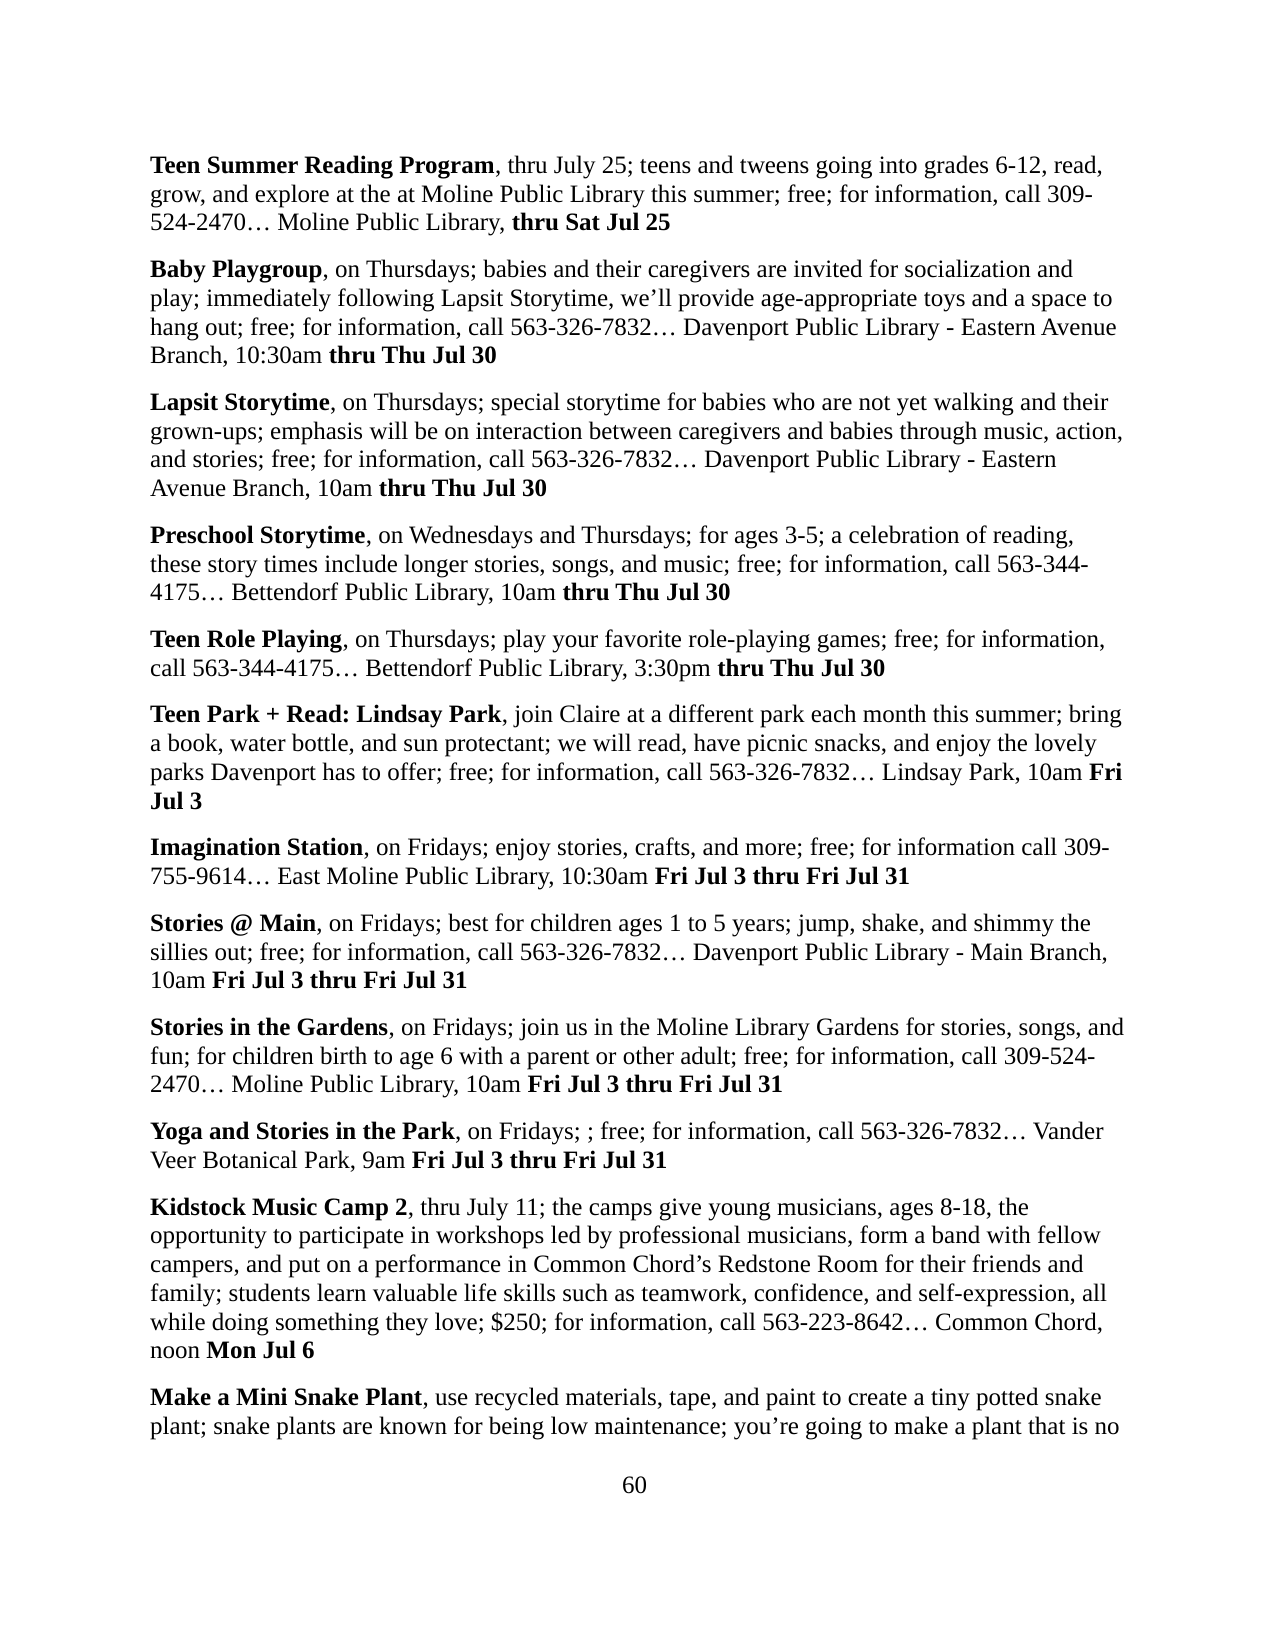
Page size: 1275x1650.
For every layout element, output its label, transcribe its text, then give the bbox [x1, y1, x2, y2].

text Lapsit Storytime, on Thursdays; special storytime for babies who are not yet walking and their grown-ups; emphasis will be on interaction between caregivers and babies through music, action, and stories; free; for information, call 563-326-7832… Davenport Public Library - Eastern Avenue Branch, 10am thru Thu Jul 30 [150, 387, 1125, 502]
text Stories in the Gardens, on Fridays; join us in the Moline Library Gardens for stories, songs, and fun; for children birth to age 6 with a parent or other adult; free; for information, call 309-524-2470… Moline Public Library, 10am Fri Jul 3 thru Fri Jul 31 [150, 1012, 1125, 1098]
text Teen Role Playing, on Thursdays; play your favorite role-playing games; free; for information, call 563-344-4175… Bettendorf Public Library, 3:30pm thru Thu Jul 30 [150, 624, 1125, 682]
text Baby Playgroup, on Thursdays; babies and their caregivers are invited for socialization and play; immediately following Lapsit Storytime, we’ll provide age-appropriate toys and a space to hang out; free; for information, call 563-326-7832… Davenport Public Library - Eastern Avenue Branch, 10:30am thru Thu Jul 30 [150, 254, 1125, 369]
text Preschool Storytime, on Wednesdays and Thursdays; for ages 3-5; a celebration of reading, these story times include longer stories, songs, and music; free; for information, call 563-344-4175… Bettendorf Public Library, 10am thru Thu Jul 30 [150, 520, 1125, 606]
text Imagination Station, on Fridays; enjoy stories, crafts, and more; free; for information call 309-755-9614… East Moline Public Library, 10:30am Fri Jul 3 thru Fri Jul 31 [150, 832, 1125, 890]
text Kidstock Music Camp 2, thru July 11; the camps give young musicians, ages 8-18, the opportunity to participate in workshops led by professional musicians, form a band with fellow campers, and put on a performance in Common Chord’s Redstone Room for their friends and family; students learn valuable life skills such as teamwork, confidence, and self-expression, all while doing something they love; $250; for information, call 563-223-8642… Common Chord, noon Mon Jul 6 [150, 1192, 1125, 1364]
text Teen Park + Read: Lindsay Park, join Claire at a different park each month this summer; bring a book, water bottle, and sun protectant; we will read, have picnic snacks, and enjoy the lovely parks Davenport has to offer; free; for information, call 563-326-7832… Lindsay Park, 10am Fri Jul 3 [150, 699, 1125, 814]
text Make a Mini Snake Plant, use recycled materials, tape, and paint to create a tiny potted snake plant; snake plants are known for being low maintenance; you’re going to make a plant that is no [150, 1382, 1125, 1439]
text Yoga and Stories in the Park, on Fridays; ; free; for information, call 563-326-7832… Vander Veer Botanical Park, 9am Fri Jul 3 thru Fri Jul 31 [150, 1116, 1125, 1174]
text Teen Summer Reading Program, thru July 25; teens and tweens going into grades 6-12, read, grow, and explore at the at Moline Public Library this summer; free; for information, call 309-524-2470… Moline Public Library, thru Sat Jul 25 [150, 150, 1125, 236]
text Stories @ Main, on Fridays; best for children ages 1 to 5 years; jump, shake, and shimmy the sillies out; free; for information, call 563-326-7832… Davenport Public Library - Main Branch, 10am Fri Jul 3 thru Fri Jul 31 [150, 908, 1125, 994]
